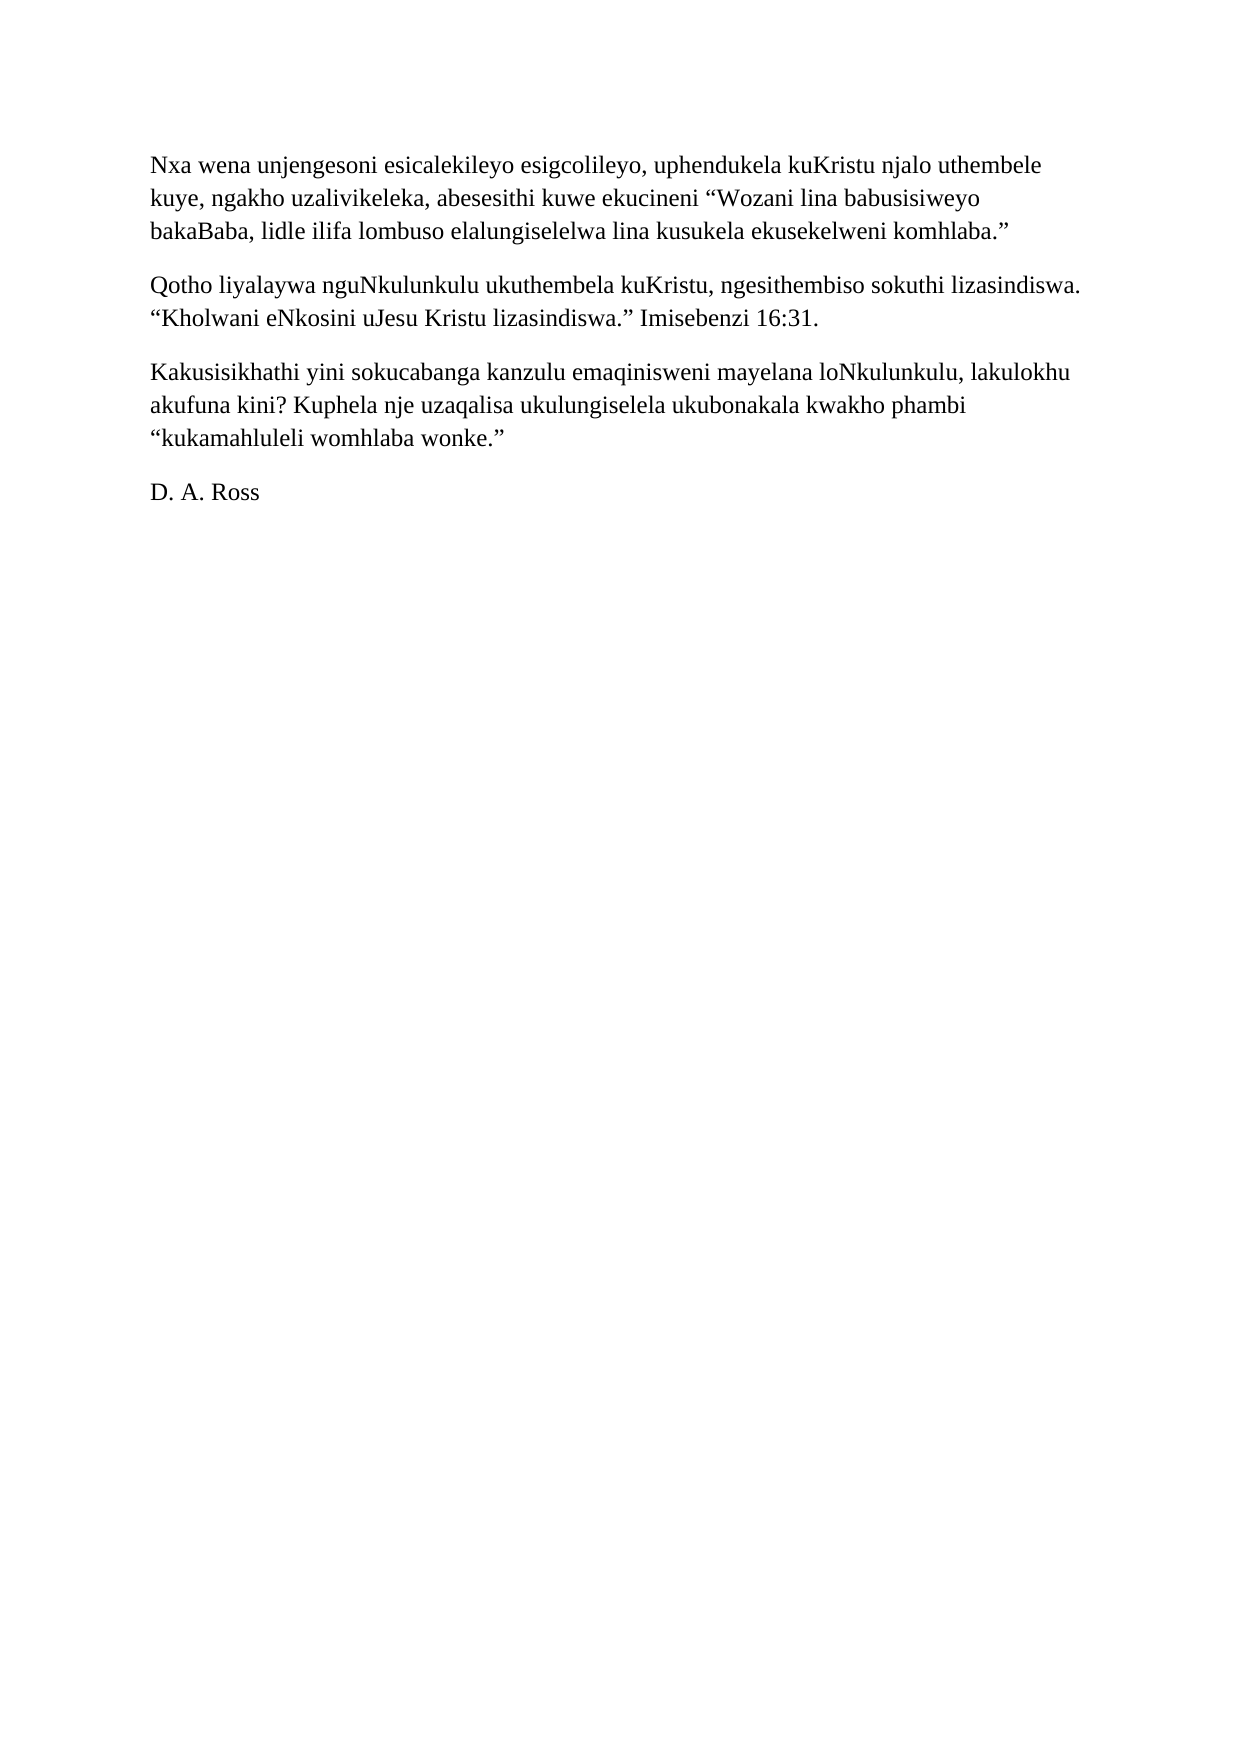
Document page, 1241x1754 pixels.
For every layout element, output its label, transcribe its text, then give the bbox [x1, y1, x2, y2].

text Kakusisikhathi yini sokucabanga kanzulu emaqinisweni mayelana loNkulunkulu, lakulokhu akufuna kini? Kuphela nje uzaqalisa ukulungiselela ukubonakala kwakho phambi “kukamahluleli womhlaba wonke.” [150, 357, 1090, 452]
text D. A. Ross [150, 477, 1090, 505]
text Qotho liyalaywa nguNkulunkulu ukuthembela kuKristu, ngesithembiso sokuthi lizasindiswa. “Kholwani eNkosini uJesu Kristu lizasindiswa.” Imisebenzi 16:31. [150, 270, 1090, 332]
text Nxa wena unjengesoni esicalekileyo esigcolileyo, uphendukela kuKristu njalo uthembele kuye, ngakho uzalivikeleka, abesesithi kuwe ekucineni “Wozani lina babusisiweyo bakaBaba, lidle ilifa lombuso elalungiselelwa lina kusukela ekusekelweni komhlaba.” [150, 150, 1090, 245]
